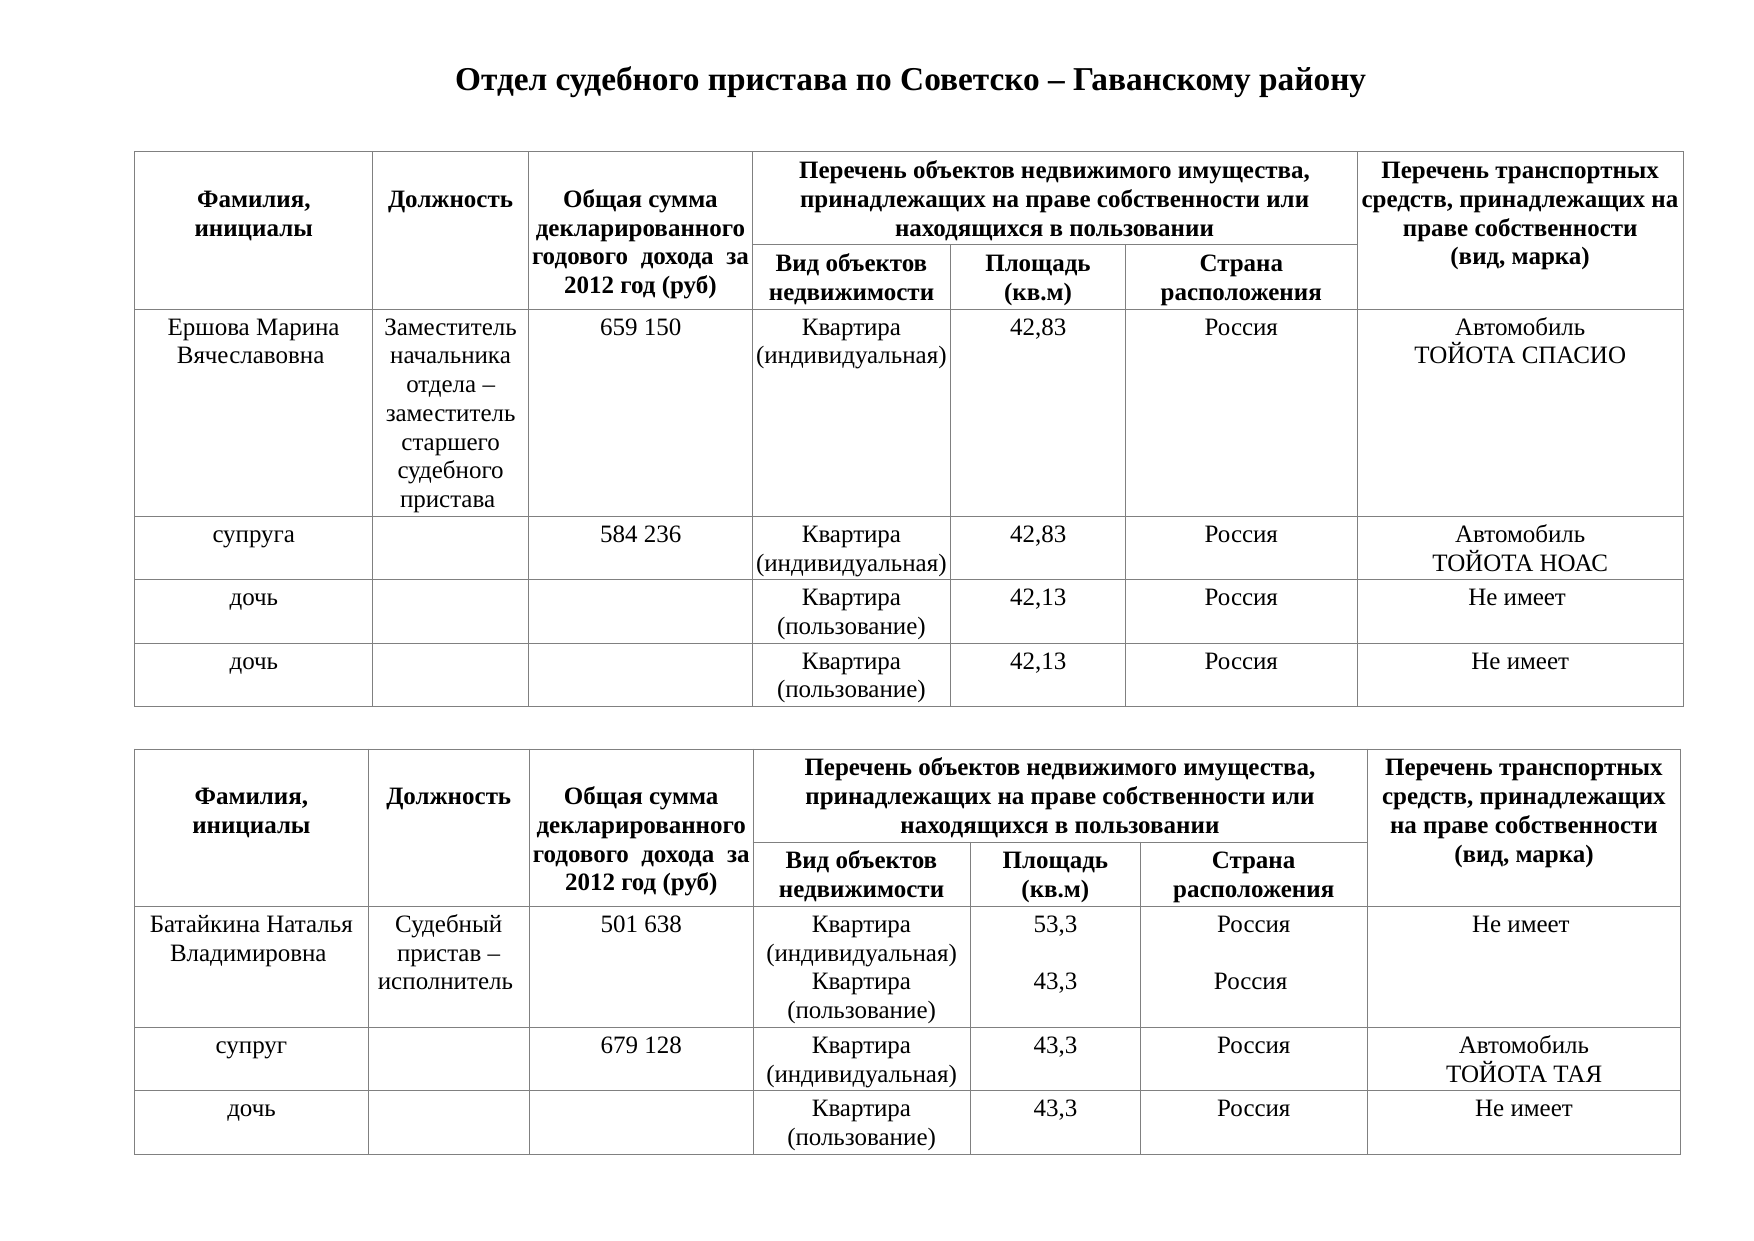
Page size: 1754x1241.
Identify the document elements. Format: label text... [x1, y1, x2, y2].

table_cell супруг [135, 1028, 368, 1090]
table_header Общая сумма декларированного годового дохода за 2012 год (руб) [530, 750, 753, 906]
table_cell Автомобиль ТОЙОТА НОАС [1358, 517, 1683, 579]
text Отдел судебного пристава по Советско – Гаванскому району [135, 59, 1695, 97]
table_cell Квартира (индивидуальная) Квартира (пользование) [754, 907, 970, 1027]
table_cell Квартира (пользование) [754, 1091, 970, 1154]
table_cell Не имеет [1358, 644, 1683, 706]
table_cell Квартира (индивидуальная) [753, 517, 950, 579]
table_cell 501 638 [530, 907, 753, 1027]
table_cell [529, 580, 752, 643]
table_cell Квартира (пользование) [753, 644, 950, 706]
table_cell 42,13 [951, 644, 1125, 706]
table_cell Квартира (индивидуальная) [753, 310, 950, 516]
table_header Перечень объектов недвижимого имущества, принадлежащих на праве собственности или находящихся в пользовании [754, 750, 1367, 842]
table_cell Не имеет [1368, 1091, 1680, 1154]
table_cell 42,83 [951, 310, 1125, 516]
table_cell [530, 1091, 753, 1154]
table_cell Заместитель начальника отдела – заместитель старшего судебного пристава [373, 310, 528, 516]
table_cell [373, 580, 528, 643]
table_cell Батайкина Наталья Владимировна [135, 907, 368, 1027]
table_cell Квартира (индивидуальная) [754, 1028, 970, 1090]
table_cell 53,3 43,3 [971, 907, 1140, 1027]
table_header Перечень транспортных средств, принадлежащих на праве собственности (вид, марка) [1358, 152, 1683, 309]
table_cell Площадь (кв.м) [951, 245, 1125, 309]
table_cell 584 236 [529, 517, 752, 579]
table_cell Россия [1141, 1028, 1367, 1090]
table_cell Не имеет [1368, 907, 1680, 1027]
table_cell Не имеет [1358, 580, 1683, 643]
table_cell дочь [135, 1091, 368, 1154]
table_cell 42,83 [951, 517, 1125, 579]
table_cell Россия [1126, 310, 1357, 516]
table_cell Автомобиль ТОЙОТА СПАСИО [1358, 310, 1683, 516]
table_cell 42,13 [951, 580, 1125, 643]
table_cell Квартира (пользование) [753, 580, 950, 643]
table_cell Автомобиль ТОЙОТА ТАЯ [1368, 1028, 1680, 1090]
table_cell [369, 1091, 529, 1154]
table_cell Площадь (кв.м) [971, 843, 1140, 906]
table_cell Россия [1141, 1091, 1367, 1154]
table_cell Россия [1126, 644, 1357, 706]
table_cell 659 150 [529, 310, 752, 516]
table_cell 679 128 [530, 1028, 753, 1090]
table_cell Страна расположения [1141, 843, 1367, 906]
table_cell супруга [135, 517, 372, 579]
table_cell 43,3 [971, 1091, 1140, 1154]
table_cell Вид объектов недвижимости [754, 843, 970, 906]
table_header Фамилия, инициалы [135, 152, 372, 309]
table_cell дочь [135, 580, 372, 643]
table_cell Вид объектов недвижимости [753, 245, 950, 309]
table_header Должность [369, 750, 529, 906]
table_cell Россия [1126, 517, 1357, 579]
table_cell дочь [135, 644, 372, 706]
table_cell 43,3 [971, 1028, 1140, 1090]
table_header Перечень транспортных средств, принадлежащих на праве собственности (вид, марка) [1368, 750, 1680, 906]
table_cell [373, 517, 528, 579]
table_cell [529, 644, 752, 706]
table_cell Судебный пристав – исполнитель [369, 907, 529, 1027]
table_header Фамилия, инициалы [135, 750, 368, 906]
table_cell [369, 1028, 529, 1090]
table_cell Россия Россия [1141, 907, 1367, 1027]
table_header Должность [373, 152, 528, 309]
table_cell Россия [1126, 580, 1357, 643]
table_cell [373, 644, 528, 706]
table_header Общая сумма декларированного годового дохода за 2012 год (руб) [529, 152, 752, 309]
table_cell Страна расположения [1126, 245, 1357, 309]
table_cell Ершова Марина Вячеславовна [135, 310, 372, 516]
table_header Перечень объектов недвижимого имущества, принадлежащих на праве собственности или находящихся в пользовании [753, 152, 1357, 244]
